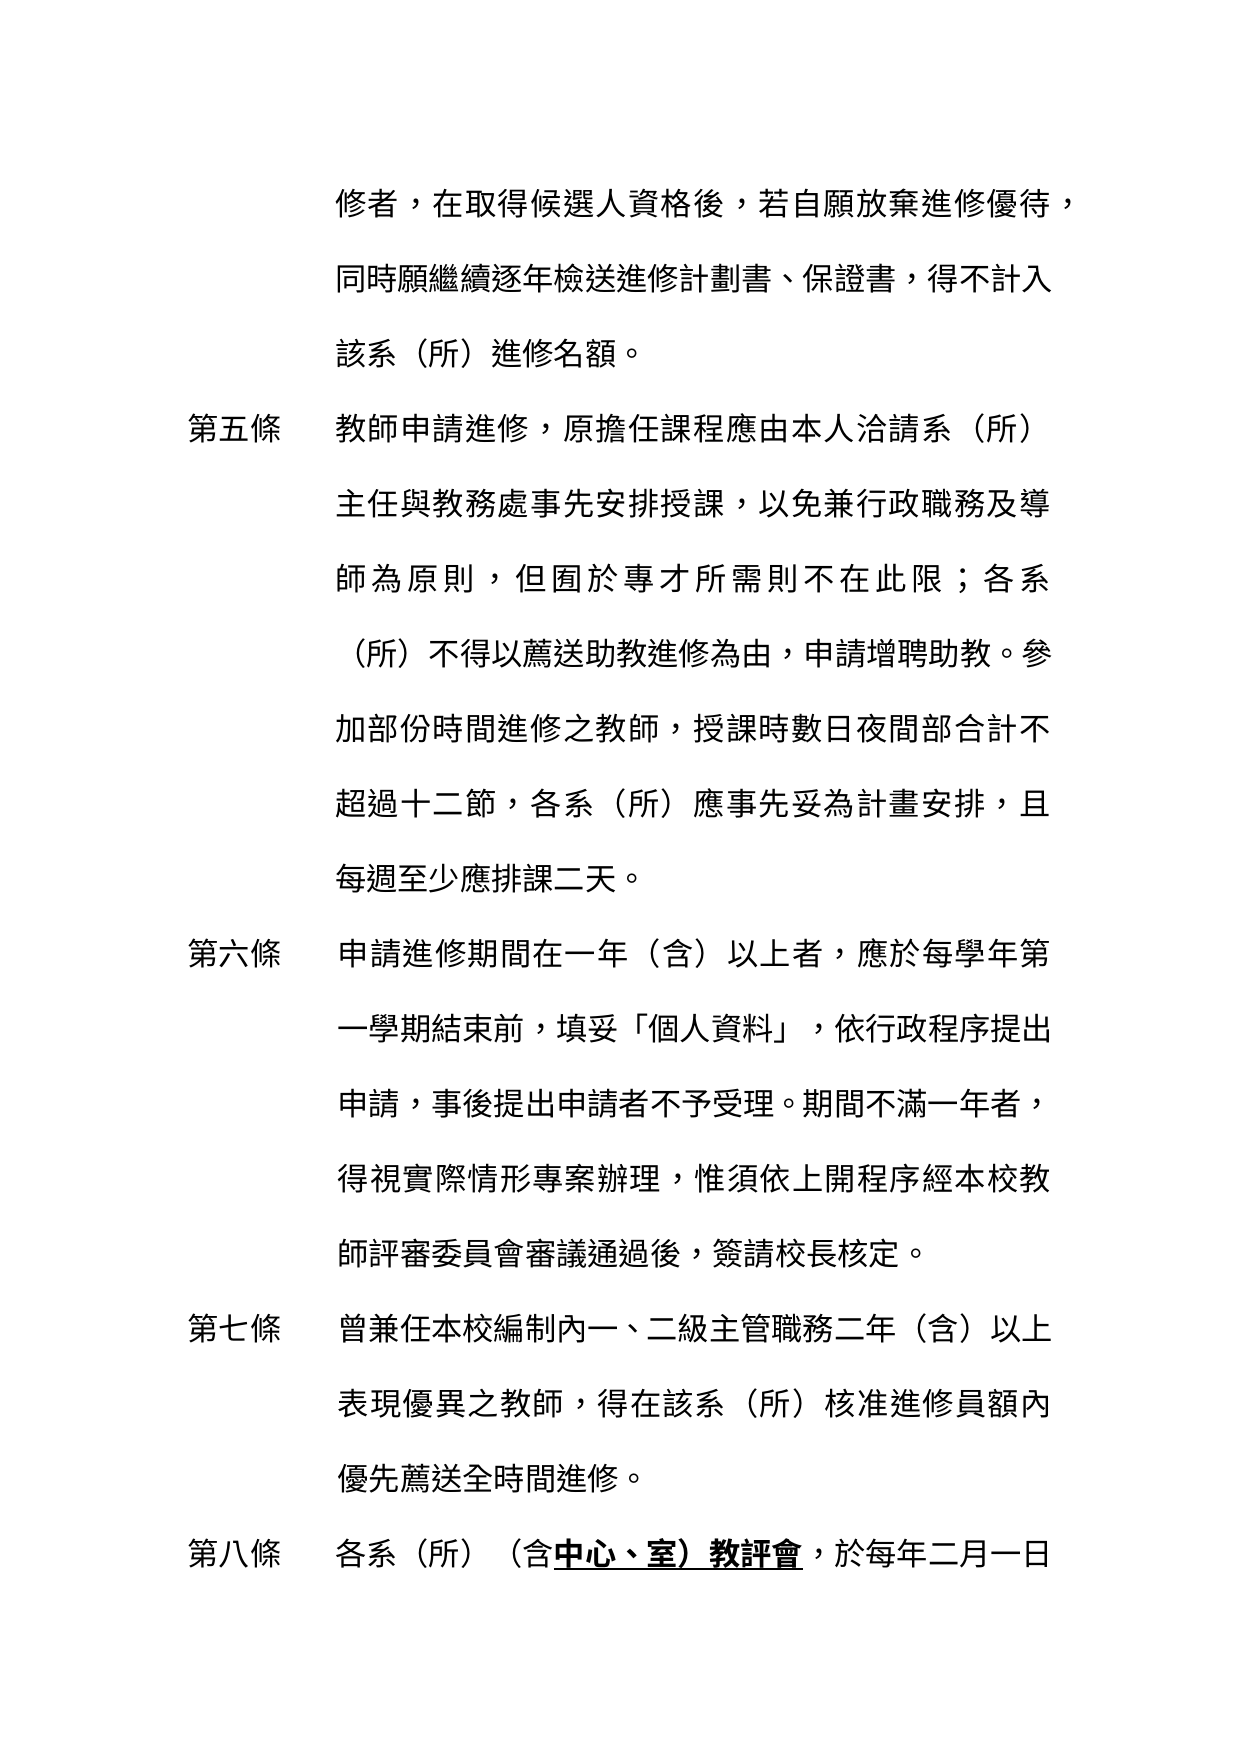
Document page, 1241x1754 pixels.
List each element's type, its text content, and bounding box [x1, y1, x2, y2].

text 第六條 申請進修期間在一年（含）以上者，應於每學年第一學期結束前，填妥「個人資料」，依行政程序提出申請，事後提出申請者不予受理。期間不滿一年者，得視實際情形專案辦理，惟須依上開程序經本校教師評審委員會審議通過後，簽請校長核定。 [187, 914, 1053, 1289]
text 講師以上教師進修：參加部份時間進修員額以二名折算為全時間進修一名，參加國外進修留職停薪人員員額視同部份時間進修員額計算。參加博士學位進修者，在取得候選人資格後，若自願放棄進修優待，同時願繼續逐年檢送進修計劃書、保證書，得不計入該系（所）進修名額。 [335, 164, 1053, 389]
text 第八條 各系（所）（含中心、室）教評會，於每年二月一日前進行次一學年度教師進修申請案之資格、名額等事項審查，完成後送人事室彙整留存。各系（所）待教師實際錄取後，再依程序提各級教評會審議通過後，簽請校長核定。 [187, 1514, 1053, 1589]
text 第七條 曾兼任本校編制內一、二級主管職務二年（含）以上，表現優異之教師，得在該系（所）核准進修員額內優先薦送全時間進修。 [187, 1289, 1053, 1514]
text 第五條 教師申請進修，原擔任課程應由本人洽請系（所）主任與教務處事先安排授課，以免兼行政職務及導師為原則，但囿於專才所需則不在此限；各系（所）不得以薦送助教進修為由，申請增聘助教。參加部份時間進修之教師，授課時數日夜間部合計不超過十二節，各系（所）應事先妥為計畫安排，且每週至少應排課二天。 [187, 389, 1053, 914]
